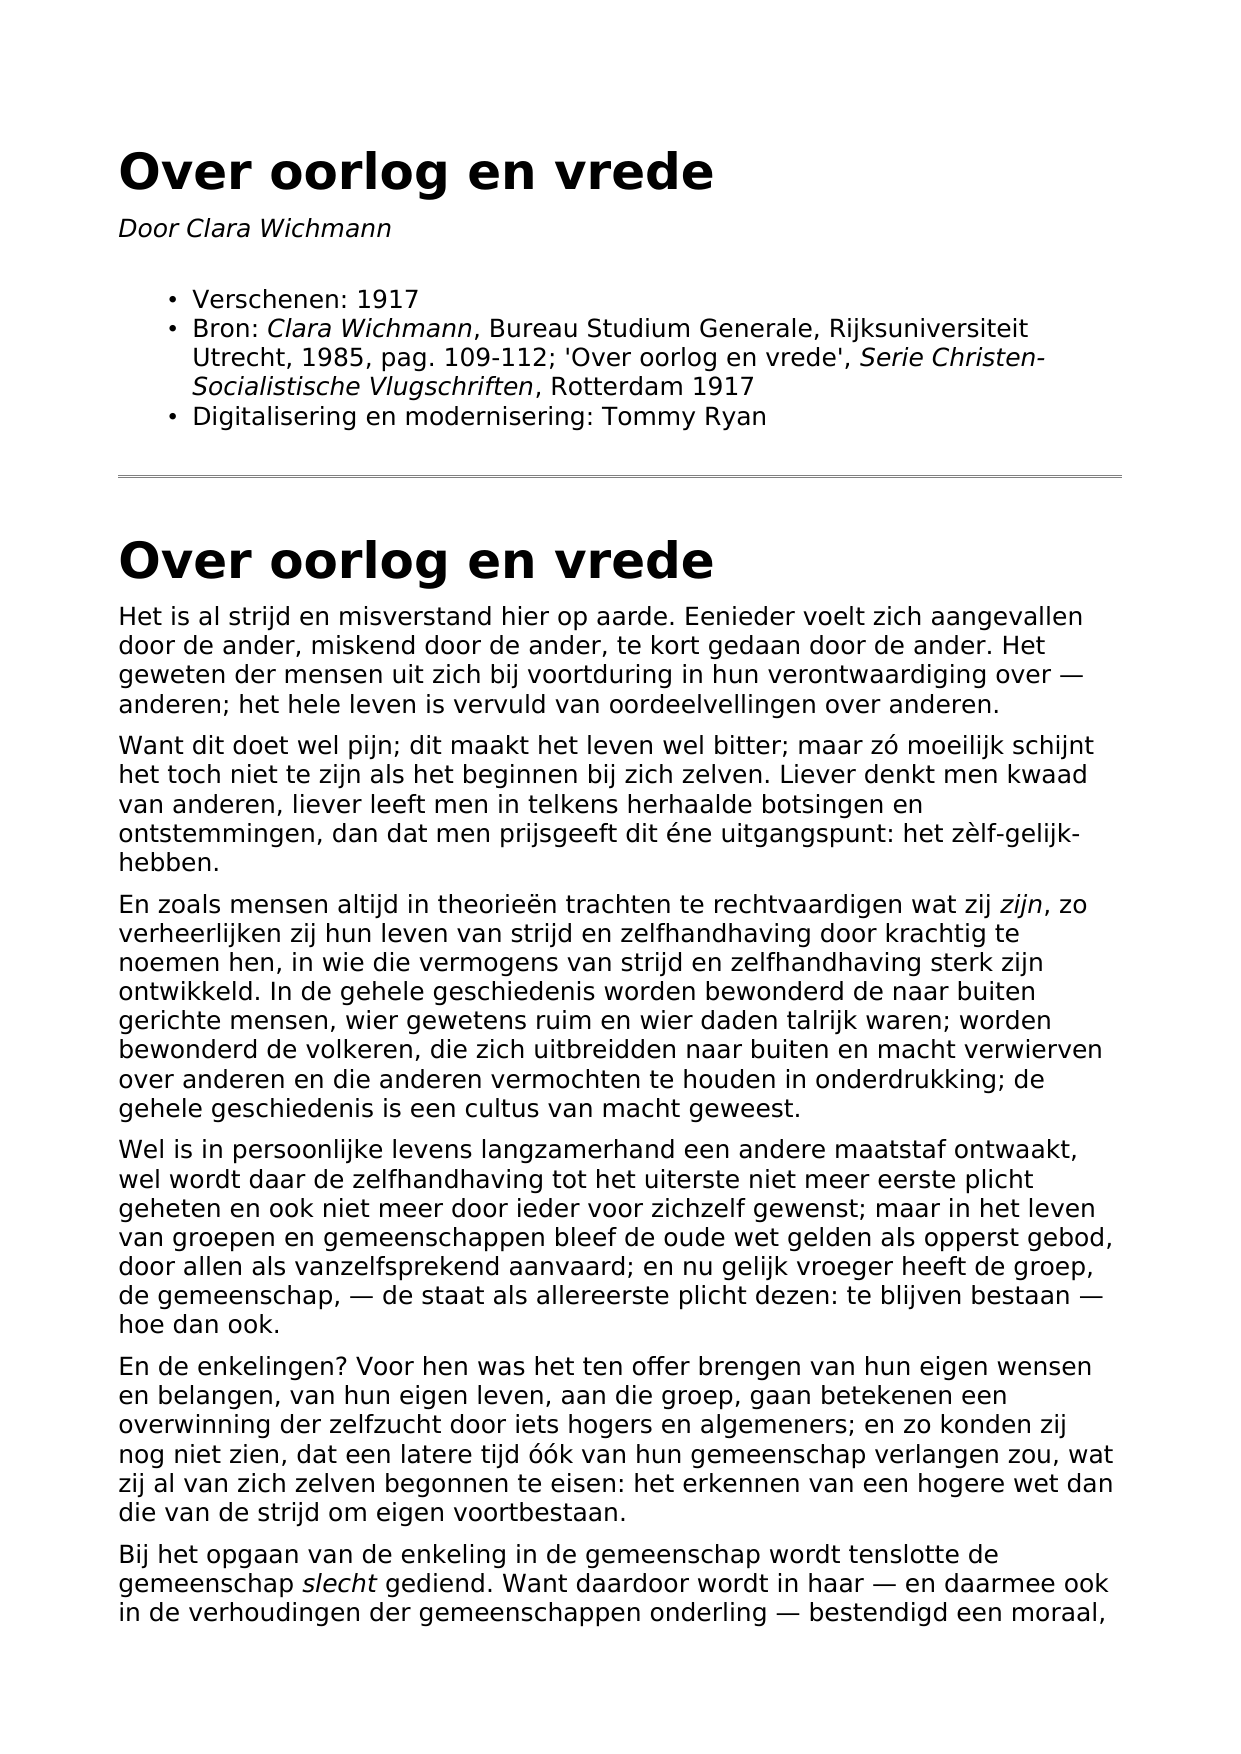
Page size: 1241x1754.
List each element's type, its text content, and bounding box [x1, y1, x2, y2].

text Want dit doet wel pijn; dit maakt het leven wel bitter; maar zó moeilijk schijnt het toch niet te zijn als het beginnen bij zich zelven. Liever denkt men kwaad van anderen, liever leeft men in telkens herhaalde botsingen en ontstemmingen, dan dat men prijsgeeft dit éne uitgangspunt: het zèlf-gelijk-hebben. [118, 732, 1122, 877]
text Wel is in persoonlijke levens langzamerhand een andere maatstaf ontwaakt, wel wordt daar de zelfhandhaving tot het uiterste niet meer eerste plicht geheten en ook niet meer door ieder voor zichzelf gewenst; maar in het leven van groepen en gemeenschappen bleef de oude wet gelden als opperst gebod, door allen als vanzelfsprekend aanvaard; en nu gelijk vroeger heeft de groep, de gemeenschap, — de staat als allereerste plicht dezen: te blijven bestaan — hoe dan ook. [118, 1136, 1122, 1340]
text En zoals mensen altijd in theorieën trachten te rechtvaardigen wat zij zijn, zo verheerlijken zij hun leven van strijd en zelfhandhaving door krachtig te noemen hen, in wie die vermogens van strijd en zelfhandhaving sterk zijn ontwikkeld. In de gehele geschiedenis worden bewonderd de naar buiten gerichte mensen, wier gewetens ruim en wier daden talrijk waren; worden bewonderd de volkeren, die zich uitbreidden naar buiten en macht verwierven over anderen en die anderen vermochten te houden in onderdrukking; de gehele geschiedenis is een cultus van macht geweest. [118, 890, 1122, 1123]
text Door Clara Wichmann [118, 214, 1122, 243]
text En de enkelingen? Voor hen was het ten offer brengen van hun eigen wensen en belangen, van hun eigen leven, aan die groep, gaan betekenen een overwinning der zelfzucht door iets hogers en algemeners; en zo konden zij nog niet zien, dat een latere tijd óók van hun gemeenschap verlangen zou, wat zij al van zich zelven begonnen te eisen: het erkennen van een hogere wet dan die van de strijd om eigen voortbestaan. [118, 1352, 1122, 1527]
subtitle Over oorlog en vrede [118, 532, 1122, 590]
list Digitalisering en modernisering: Tommy Ryan [177, 402, 1122, 431]
subtitle Over oorlog en vrede [118, 143, 1122, 201]
text Bij het opgaan van de enkeling in de gemeenschap wordt tenslotte de gemeenschap slecht gediend. Want daardoor wordt in haar — en daarmee ook in de verhoudingen der gemeenschappen onderling — bestendigd een moraal, [118, 1540, 1122, 1627]
list Bron: Clara Wichmann, Bureau Studium Generale, Rijksuniversiteit Utrecht, 1985, pag. 109-112; 'Over oorlog en vrede', Serie Christen-Socialistische Vlugschriften, Rotterdam 1917 [177, 314, 1122, 402]
list Verschenen: 1917 [177, 285, 1122, 314]
text Het is al strijd en misverstand hier op aarde. Eenieder voelt zich aangevallen door de ander, miskend door de ander, te kort gedaan door de ander. Het geweten der mensen uit zich bij voortduring in hun verontwaardiging over — anderen; het hele leven is vervuld van oordeelvellingen over anderen. [118, 602, 1122, 719]
